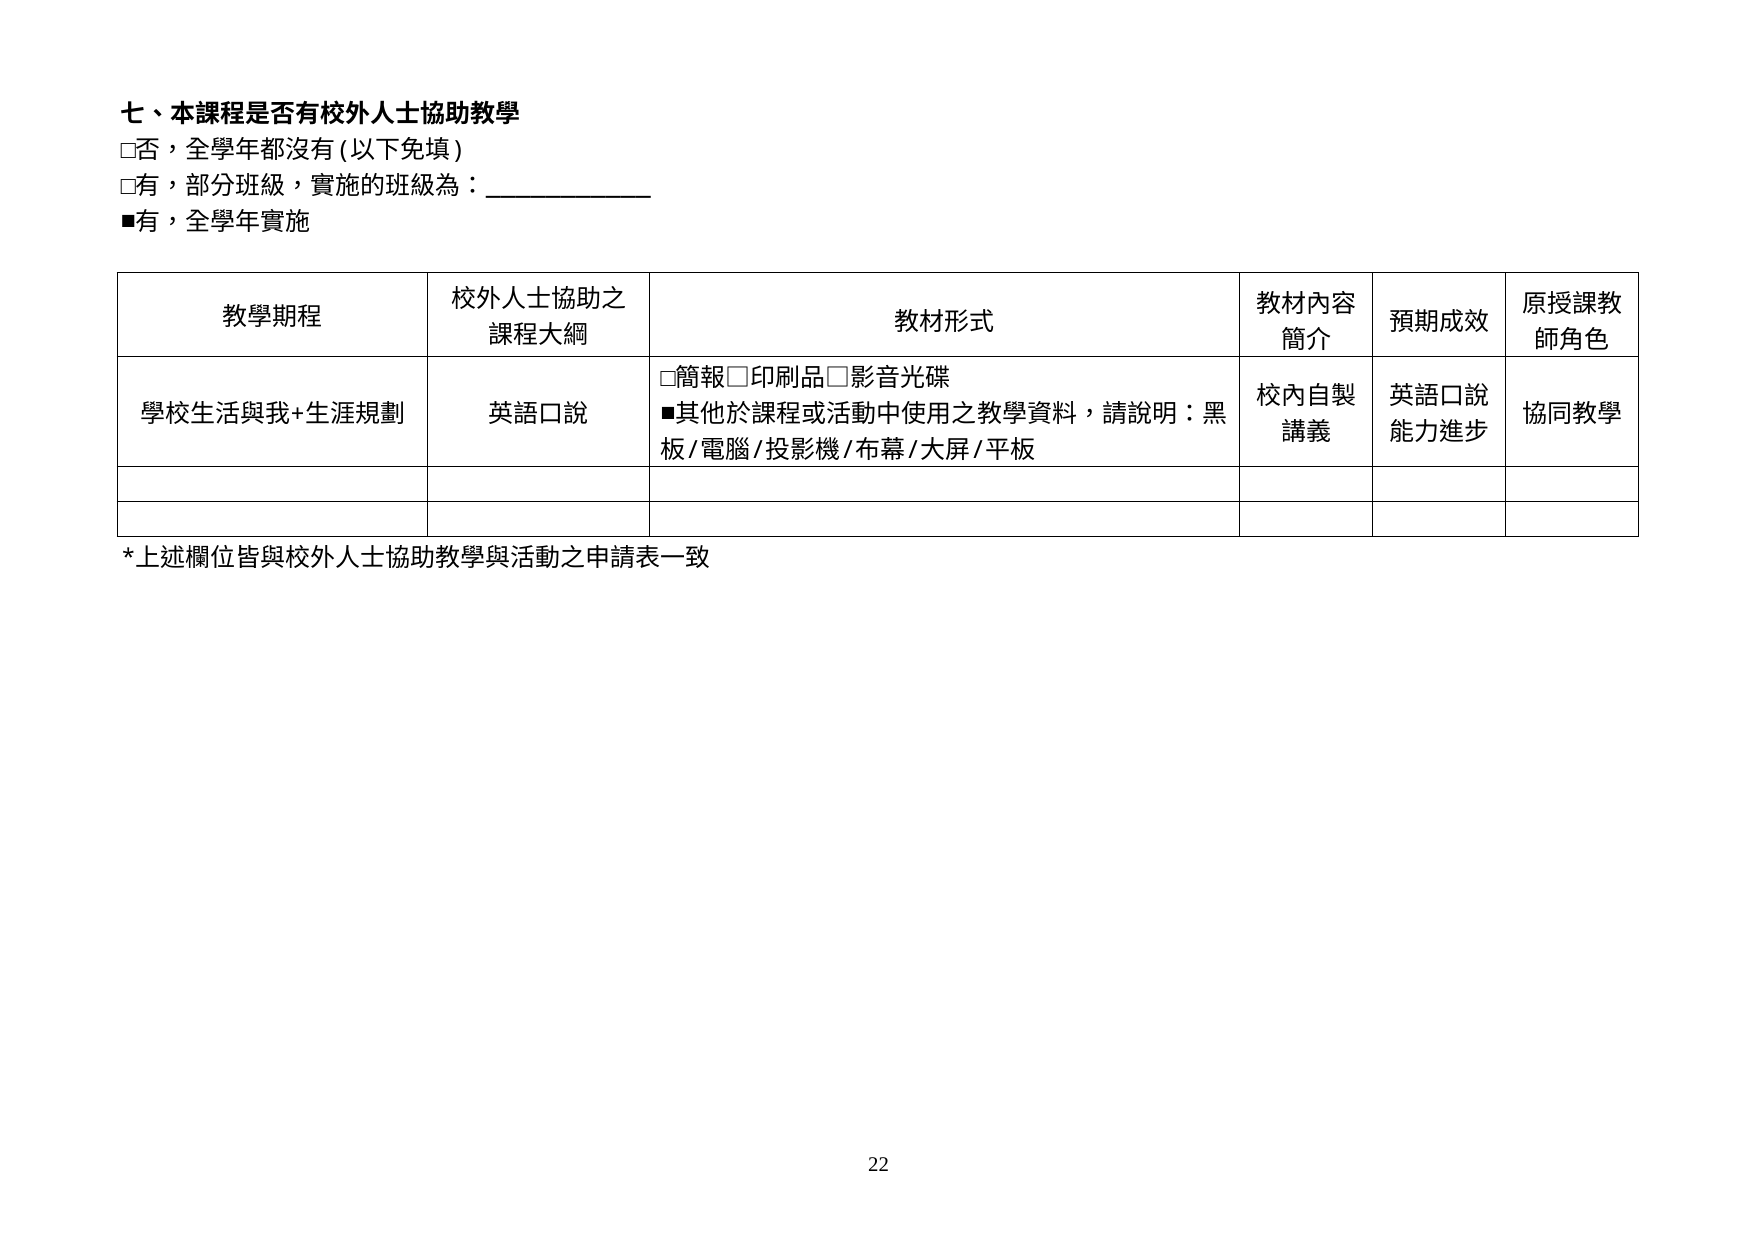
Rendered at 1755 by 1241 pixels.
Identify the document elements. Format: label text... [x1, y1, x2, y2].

table_cell [650, 467, 1239, 501]
text □否，全學年都沒有(以下免填) [118, 129, 1636, 166]
text □有，部分班級，實施的班級為：___________ [118, 166, 1636, 202]
table_cell [428, 467, 649, 501]
table_cell 英語口說能力進步 [1373, 357, 1505, 466]
text 七、本課程是否有校外人士協助教學 [118, 93, 1636, 129]
table_cell [1506, 502, 1638, 536]
table_cell □簡報□印刷品□影音光碟 ■其他於課程或活動中使用之教學資料，請說明：黑板/電腦/投影機/布幕/大屏/平板 [650, 357, 1239, 466]
table_cell [118, 502, 427, 536]
table_cell [1240, 467, 1372, 501]
text ■有，全學年實施 [118, 202, 1636, 238]
table_cell [428, 502, 649, 536]
table_header 校外人士協助之課程大綱 [428, 273, 649, 356]
table_cell 校內自製講義 [1240, 357, 1372, 466]
table_cell 英語口說 [428, 357, 649, 466]
table_cell [1240, 502, 1372, 536]
table_header 教學期程 [118, 273, 427, 356]
table_cell [1373, 467, 1505, 501]
table_cell 學校生活與我+生涯規劃 [118, 357, 427, 466]
table_cell [1373, 502, 1505, 536]
table_cell [650, 502, 1239, 536]
table_cell [118, 467, 427, 501]
table_cell 協同教學 [1506, 357, 1638, 466]
table_header 教材形式 [650, 273, 1239, 356]
text *上述欄位皆與校外人士協助教學與活動之申請表一致 [118, 537, 1636, 573]
table_header 教材內容簡介 [1240, 273, 1372, 356]
table_cell [1506, 467, 1638, 501]
table_header 預期成效 [1373, 273, 1505, 356]
table_header 原授課教師角色 [1506, 273, 1638, 356]
